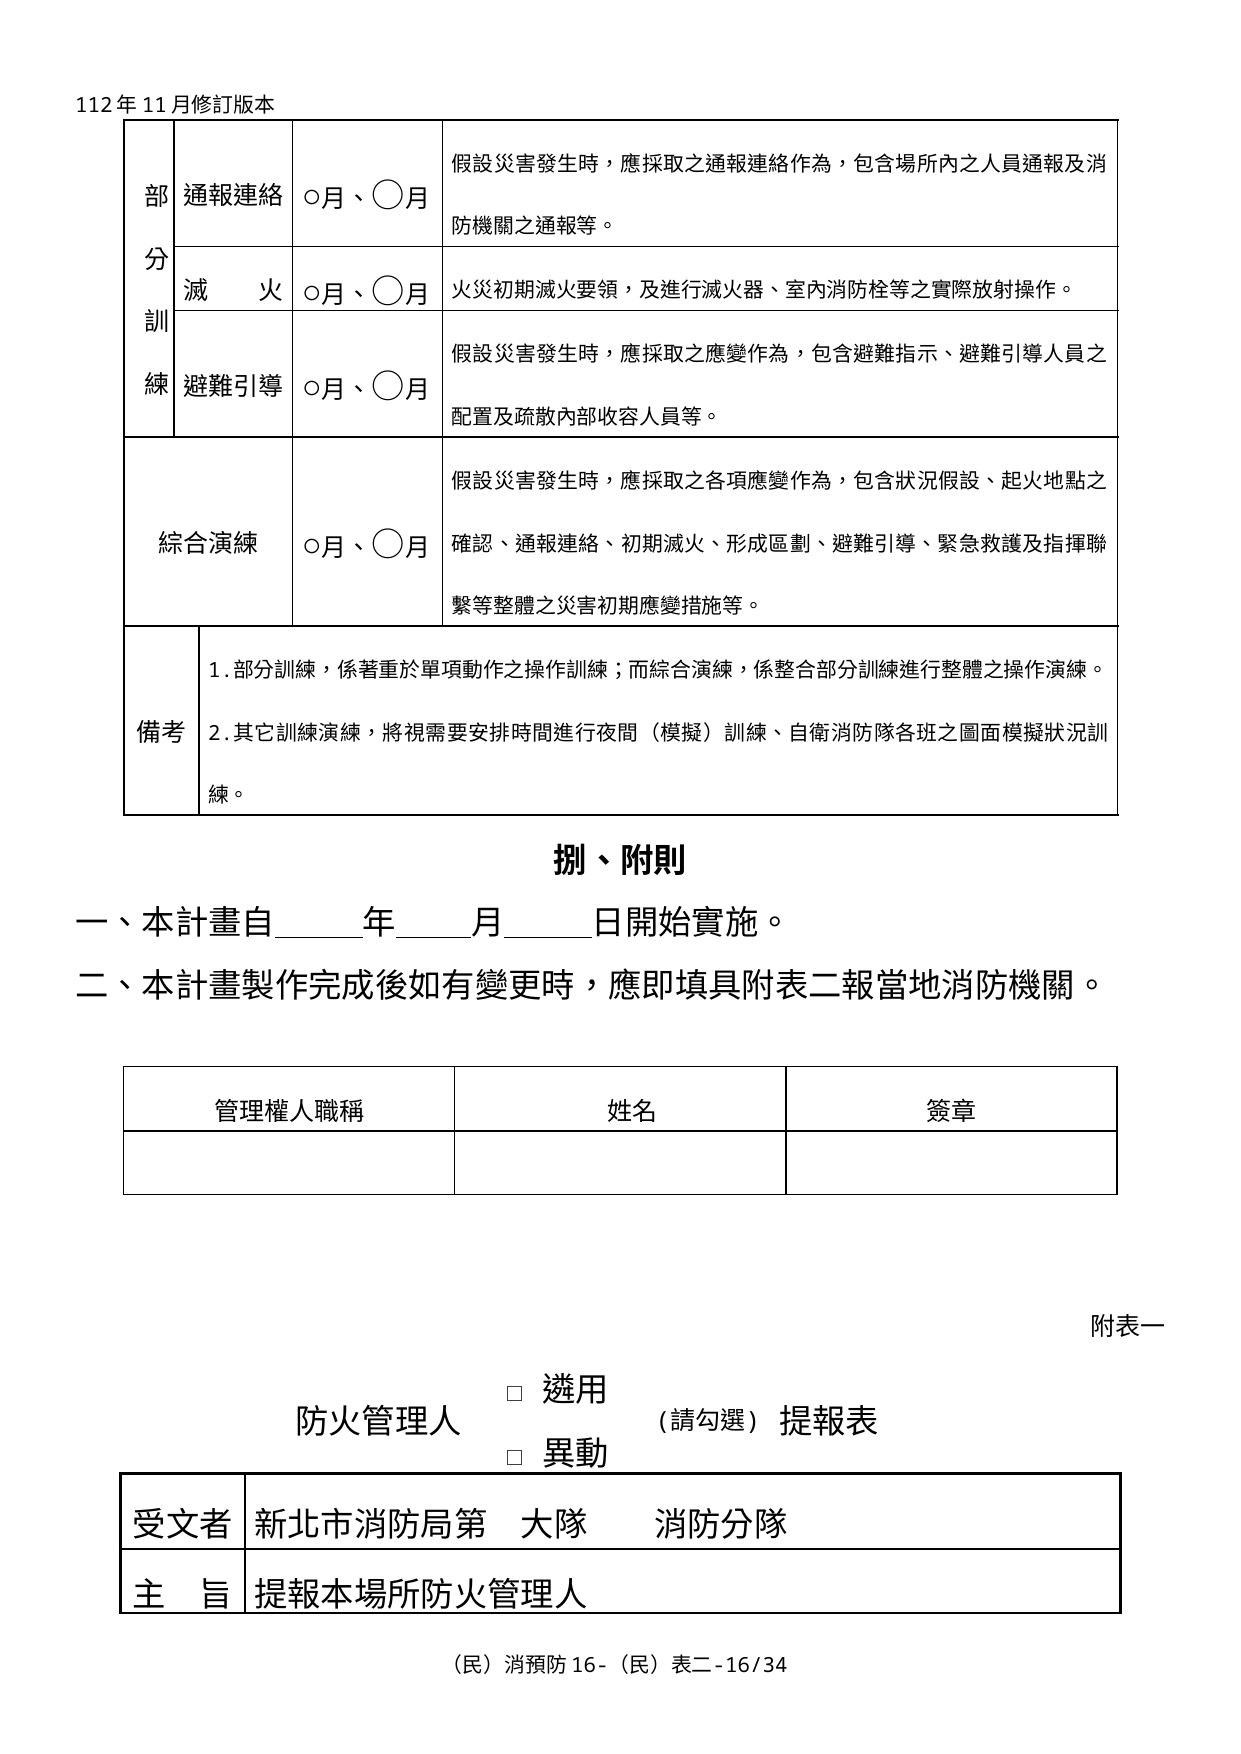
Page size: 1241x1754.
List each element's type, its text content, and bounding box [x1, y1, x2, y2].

table_cell 提報本場所防火管理人 [246, 1550, 1119, 1612]
table_cell 部分訓練 [125, 121, 173, 436]
table_header 防火管理人 [120, 1345, 470, 1472]
table_cell 假設災害發生時，應採取之應變作為，包含避難指示、避難引導人員之配置及疏散內部收容人員等。 [443, 311, 1117, 436]
table_cell 假設災害發生時，應採取之各項應變作為，包含狀況假設、起火地點之確認、通報連絡、初期滅火、形成區劃、避難引導、緊急救護及指揮聯繫等整體之災害初期應變措施等。 [443, 438, 1117, 625]
table_cell 新北市消防局第 大隊 消防分隊 [246, 1475, 1119, 1548]
table_cell 假設災害發生時，應採取之通報連絡作為，包含場所內之人員通報及消防機關之通報等。 [443, 121, 1117, 246]
table_cell ○月、○月 [293, 438, 442, 625]
table_cell □ 異動 [470, 1408, 645, 1472]
table_cell [455, 1132, 785, 1194]
table_cell 備考 [125, 627, 198, 814]
table_cell 受文者 [122, 1475, 244, 1548]
table_header 簽章 [787, 1067, 1116, 1130]
table_cell 滅 火 [175, 247, 292, 309]
table_header □ 遴用 [470, 1345, 645, 1407]
table_cell 1.部分訓練，係著重於單項動作之操作訓練；而綜合演練，係整合部分訓練進行整體之操作演練。 2.其它訓練演練，將視需要安排時間進行夜間（模擬）訓練、自衛消防隊各班之圖面模擬狀況訓練。 [200, 627, 1117, 814]
table_cell 火災初期滅火要領，及進行滅火器、室內消防栓等之實際放射操作。 [443, 247, 1117, 309]
text 附表一 [75, 1282, 1165, 1345]
table_cell ○月、○月 [293, 311, 442, 436]
text 二、本計畫製作完成後如有變更時，應即填具附表二報當地消防機關。 [75, 941, 1165, 1003]
table_header 提報表 [770, 1345, 1120, 1472]
text 捌、附則 [75, 816, 1165, 878]
table_header 姓名 [455, 1067, 785, 1130]
table_cell 避難引導 [175, 311, 292, 436]
table_header (請勾選) [645, 1345, 770, 1472]
table_cell ○月、○月 [293, 121, 442, 246]
table_cell 主 旨 [122, 1550, 244, 1612]
table_header 管理權人職稱 [124, 1067, 454, 1130]
table_cell 通報連絡 [175, 121, 292, 246]
text 一、本計畫自 年 月 日開始實施。 [75, 878, 1165, 941]
table_cell [787, 1132, 1116, 1194]
table_cell 綜合演練 [125, 438, 292, 625]
table_cell [124, 1132, 454, 1194]
table_cell ○月、○月 [293, 247, 442, 309]
